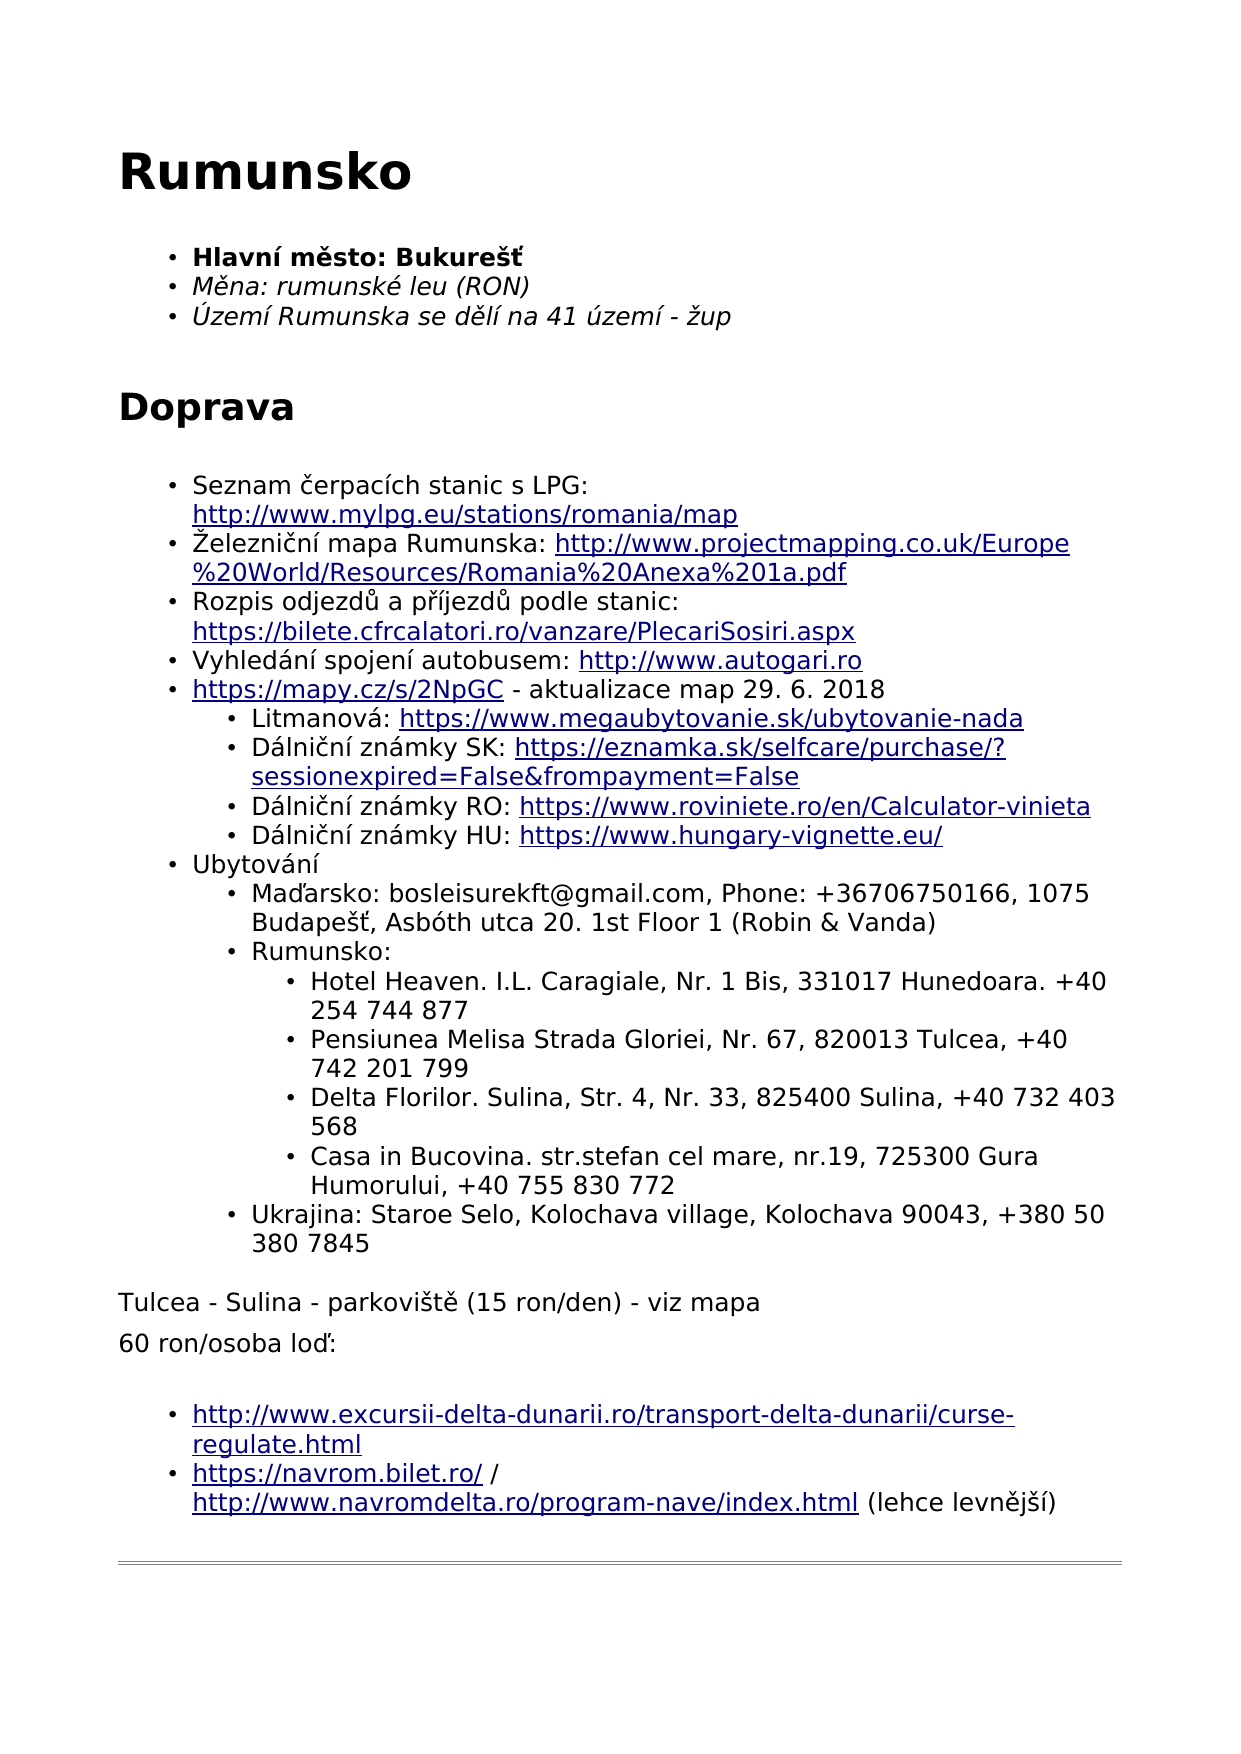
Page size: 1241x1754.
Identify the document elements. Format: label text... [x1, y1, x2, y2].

list Dálniční známky RO: https://www.roviniete.ro/en/Calculator-vinieta [236, 792, 1122, 821]
text 60 ron/osoba loď: [118, 1329, 1122, 1359]
text Tulcea - Sulina - parkoviště (15 ron/den) - viz mapa [118, 1288, 1122, 1317]
list Vyhledání spojení autobusem: http://www.autogari.ro [177, 646, 1122, 675]
subtitle Rumunsko [118, 143, 1122, 201]
list Maďarsko: bosleisurekft@gmail.com, Phone: +36706750166, 1075 Budapešť, Asbóth utca 20. 1st Floor 1 (Robin & Vanda) [236, 879, 1122, 938]
list Casa in Bucovina. str.stefan cel mare, nr.19, 725300 Gura Humorului, +40 755 830 772 [295, 1142, 1122, 1200]
list Území Rumunska se dělí na 41 území - žup [177, 302, 1122, 331]
list Pensiunea Melisa Strada Gloriei, Nr. 67, 820013 Tulcea, +40 742 201 799 [295, 1025, 1122, 1083]
list Měna: rumunské leu (RON) [177, 272, 1122, 302]
list Delta Florilor. Sulina, Str. 4, Nr. 33, 825400 Sulina, +40 732 403 568 [295, 1083, 1122, 1142]
subtitle Doprava [118, 385, 1122, 429]
list Hlavní město: Bukurešť [177, 243, 1122, 272]
list Litmanová: https://www.megaubytovanie.sk/ubytovanie-nada [236, 704, 1122, 733]
list Dálniční známky HU: https://www.hungary-vignette.eu/ [236, 821, 1122, 850]
list http://www.excursii-delta-dunarii.ro/transport-delta-dunarii/curse-regulate.html [177, 1401, 1122, 1459]
list https://navrom.bilet.ro/ / http://www.navromdelta.ro/program-nave/index.html (lehce levnější) [177, 1459, 1122, 1517]
list Seznam čerpacích stanic s LPG: http://www.mylpg.eu/stations/romania/map [177, 471, 1122, 529]
list Železniční mapa Rumunska: http://www.projectmapping.co.uk/Europe%20World/Resources/Romania%20Anexa%201a.pdf [177, 529, 1122, 588]
list Dálniční známky SK: https://eznamka.sk/selfcare/purchase/?sessionexpired=False&frompayment=False [236, 733, 1122, 792]
list Rozpis odjezdů a příjezdů podle stanic: https://bilete.cfrcalatori.ro/vanzare/PlecariSosiri.aspx [177, 588, 1122, 646]
list Rumunsko: [236, 938, 1122, 967]
list Hotel Heaven. I.L. Caragiale, Nr. 1 Bis, 331017 Hunedoara. +40 254 744 877 [295, 967, 1122, 1025]
list https://mapy.cz/s/2NpGC - aktualizace map 29. 6. 2018 [177, 675, 1122, 704]
list Ukrajina: Staroe Selo, Kolochava village, Kolochava 90043, +380 50 380 7845 [236, 1200, 1122, 1258]
list Ubytování [177, 850, 1122, 879]
